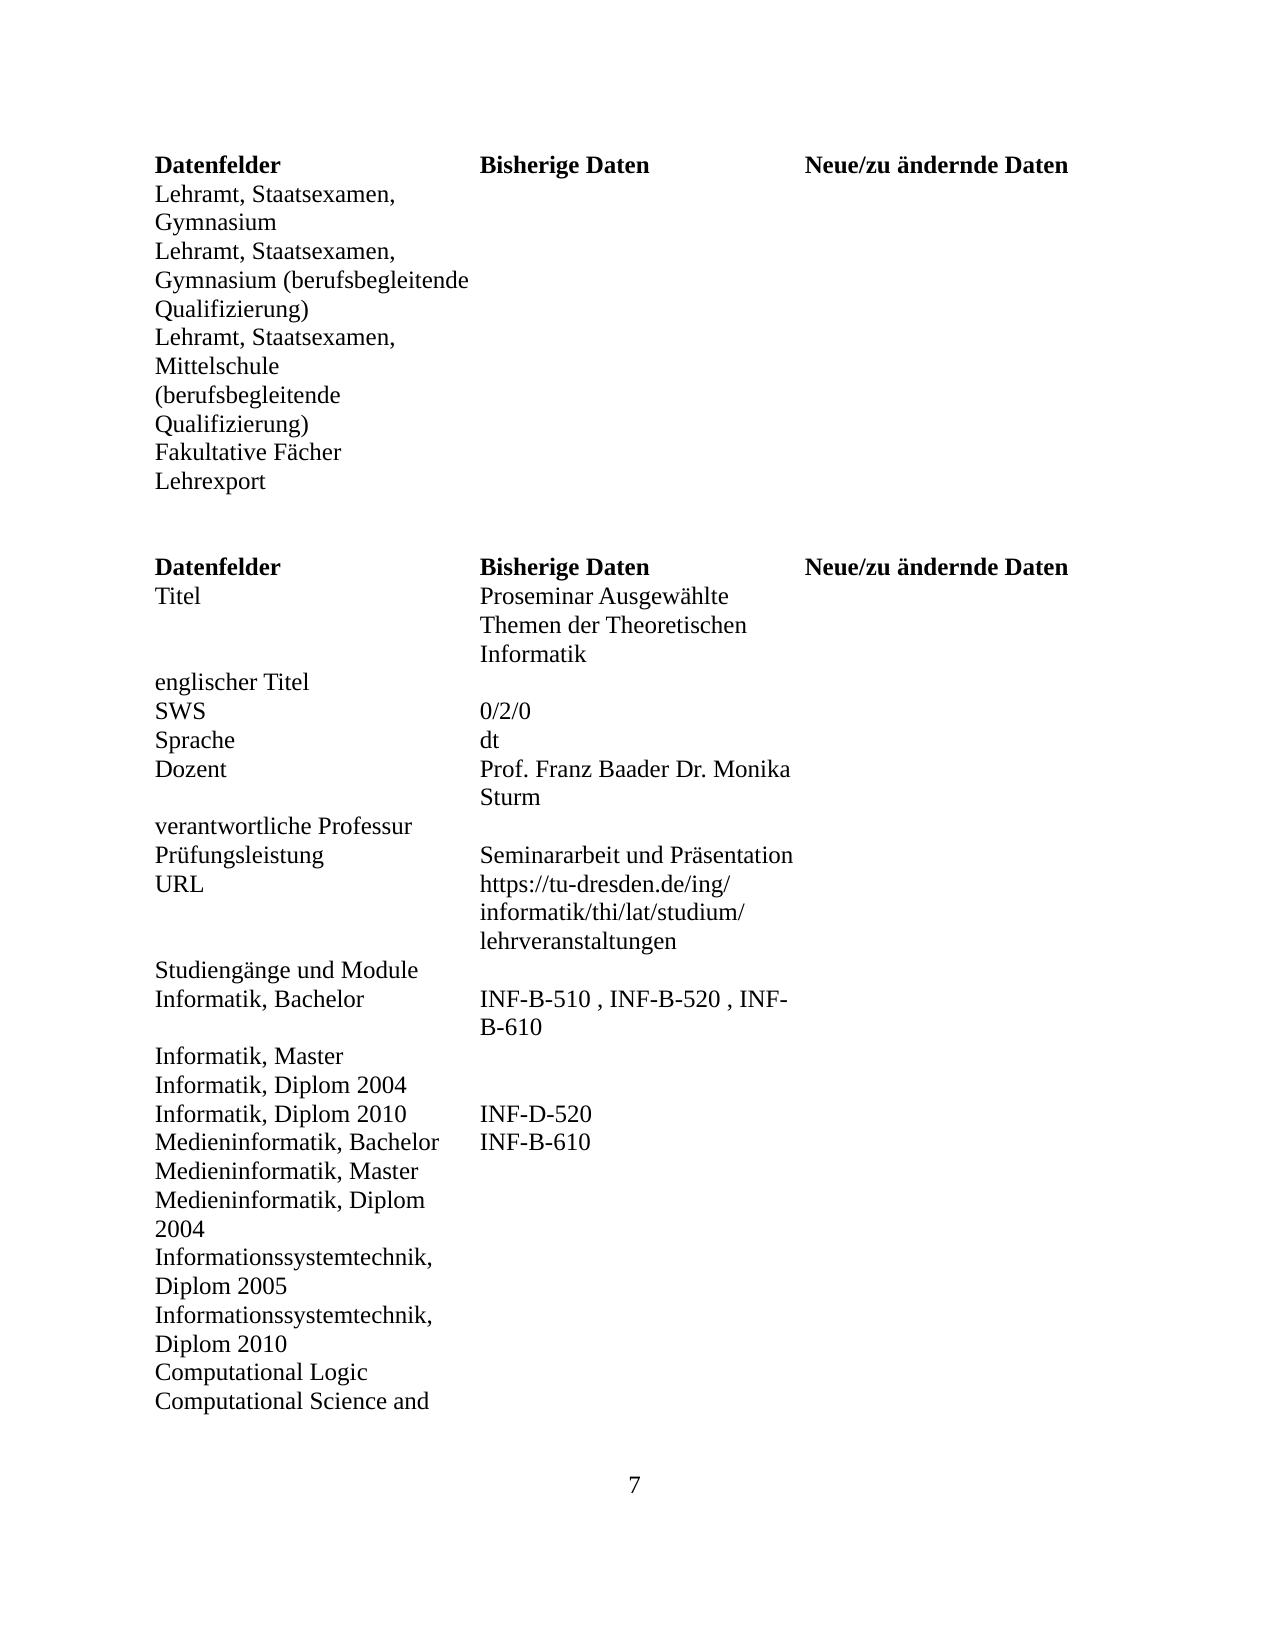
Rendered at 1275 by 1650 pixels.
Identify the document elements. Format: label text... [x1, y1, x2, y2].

table_cell INF-D-520 [475, 1099, 800, 1127]
table_cell Prof. Franz Baader Dr. Monika Sturm [475, 754, 800, 811]
table_cell [475, 1300, 800, 1357]
table_cell Lehramt, Staatsexamen, Gymnasium [150, 179, 475, 236]
table_cell [800, 1243, 1125, 1300]
table_cell [475, 811, 800, 840]
table_cell [475, 955, 800, 984]
table_cell SWS [150, 696, 475, 725]
table_cell Studiengänge und Module [150, 955, 475, 984]
table_cell Medieninformatik, Diplom 2004 [150, 1185, 475, 1242]
table_cell Informatik, Bachelor [150, 984, 475, 1041]
table_cell URL [150, 869, 475, 955]
table_cell Informationssystemtechnik, Diplom 2010 [150, 1300, 475, 1357]
table_cell [800, 581, 1125, 667]
table_cell [800, 1128, 1125, 1156]
table_cell [475, 668, 800, 696]
table_cell [800, 179, 1125, 236]
table_cell Informatik, Master [150, 1041, 475, 1070]
table_cell [800, 811, 1125, 840]
table_cell Titel [150, 581, 475, 667]
table_cell Prüfungsleistung [150, 840, 475, 869]
table_cell [475, 179, 800, 236]
table_cell [800, 1156, 1125, 1185]
table_cell [800, 323, 1125, 437]
table_cell verantwortliche Professur [150, 811, 475, 840]
table_cell Medieninformatik, Bachelor [150, 1128, 475, 1156]
table_cell englischer Titel [150, 668, 475, 696]
table_cell Informatik, Diplom 2010 [150, 1099, 475, 1127]
table_cell dt [475, 725, 800, 754]
table_cell 0/2/0 [475, 696, 800, 725]
table_cell [475, 1070, 800, 1099]
table_cell INF-B-510 , INF-B-520 , INF-B-610 [475, 984, 800, 1041]
table_cell Proseminar Ausgewählte Themen der Theoretischen Informatik [475, 581, 800, 667]
table_cell [800, 840, 1125, 869]
table_cell Seminararbeit und Präsentation [475, 840, 800, 869]
table_cell [800, 1041, 1125, 1070]
table_cell Medieninformatik, Master [150, 1156, 475, 1185]
table_cell [475, 466, 800, 495]
table_cell Sprache [150, 725, 475, 754]
table_cell Computational Science and [150, 1386, 475, 1415]
table_cell [800, 725, 1125, 754]
table_cell Lehrexport [150, 466, 475, 495]
table_cell [475, 323, 800, 437]
table_cell Lehramt, Staatsexamen, Gymnasium (berufsbegleitende Qualifizierung) [150, 236, 475, 322]
table_cell https://tu-dresden.de/ing/informatik/thi/lat/studium/lehrveranstaltungen [475, 869, 800, 955]
table_cell [800, 1185, 1125, 1242]
table_cell [475, 1185, 800, 1242]
table_cell [475, 236, 800, 322]
table_cell [800, 1070, 1125, 1099]
table_header Datenfelder [150, 553, 475, 581]
table_cell [475, 1041, 800, 1070]
table_cell [800, 869, 1125, 955]
table_cell [475, 1358, 800, 1386]
table_cell Lehramt, Staatsexamen, Mittelschule (berufsbegleitende Qualifizierung) [150, 323, 475, 437]
table_cell [800, 466, 1125, 495]
table_header Datenfelder [150, 150, 475, 179]
table_cell Informationssystemtechnik, Diplom 2005 [150, 1243, 475, 1300]
table_cell [800, 438, 1125, 466]
table_cell [800, 1358, 1125, 1386]
table_cell [475, 1386, 800, 1415]
table_cell [475, 1156, 800, 1185]
table_cell [800, 236, 1125, 322]
table_cell [800, 955, 1125, 984]
table_cell [800, 754, 1125, 811]
table_header Bisherige Daten [475, 553, 800, 581]
table_cell [800, 984, 1125, 1041]
table_cell Dozent [150, 754, 475, 811]
table_cell Fakultative Fächer [150, 438, 475, 466]
table_cell [475, 438, 800, 466]
table_cell [800, 1300, 1125, 1357]
table_cell [475, 1243, 800, 1300]
table_cell [800, 1386, 1125, 1415]
table_header Neue/zu ändernde Daten [800, 553, 1125, 581]
table_cell [800, 668, 1125, 696]
table_cell Informatik, Diplom 2004 [150, 1070, 475, 1099]
table_header Bisherige Daten [475, 150, 800, 179]
table_cell Computational Logic [150, 1358, 475, 1386]
table_cell [800, 1099, 1125, 1127]
table_cell INF-B-610 [475, 1128, 800, 1156]
table_cell [800, 696, 1125, 725]
table_header Neue/zu ändernde Daten [800, 150, 1125, 179]
